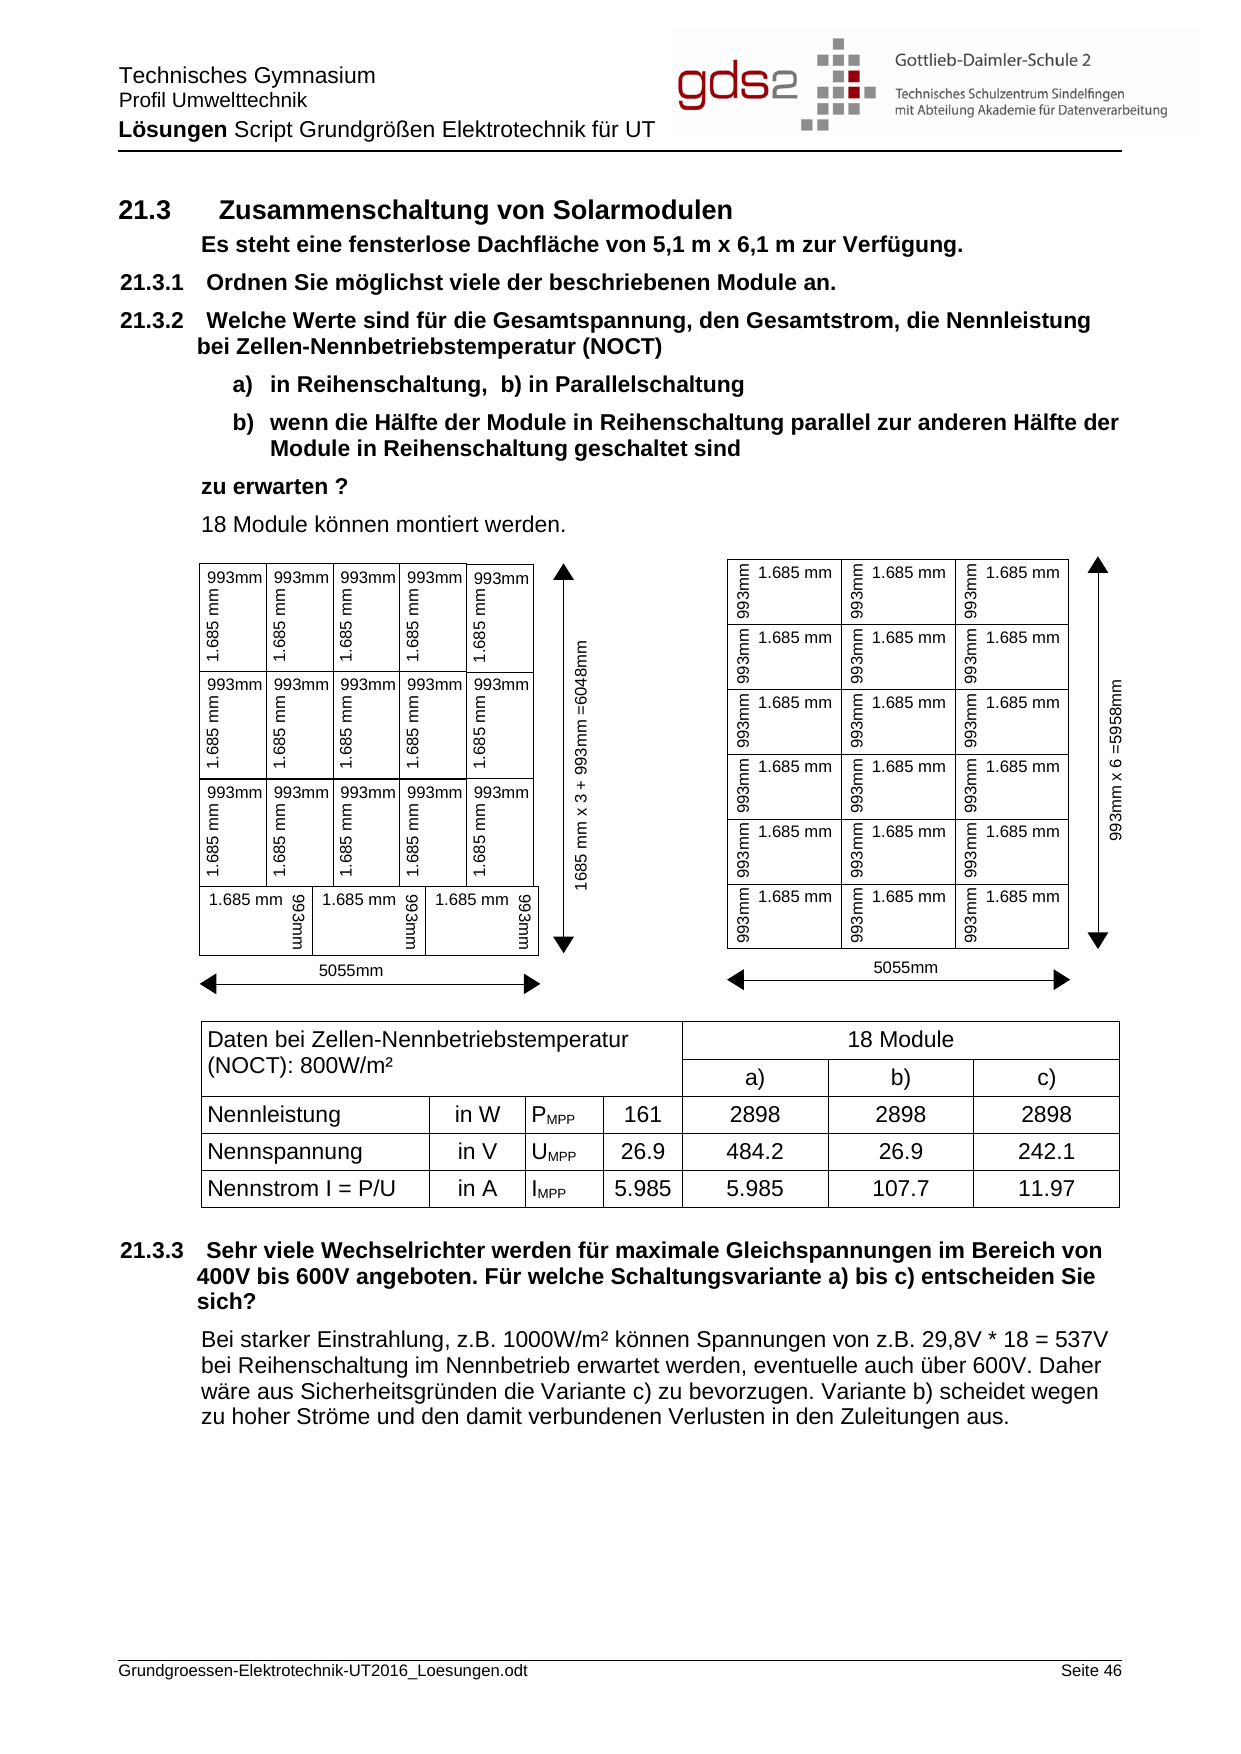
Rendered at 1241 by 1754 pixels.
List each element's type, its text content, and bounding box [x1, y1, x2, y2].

table_cell 484,2 [683, 1134, 828, 1170]
table_cell IMPP [526, 1171, 603, 1207]
table_cell 26,9 [604, 1134, 682, 1170]
table_cell 161 [604, 1097, 682, 1133]
subtitle Ordnen Sie möglichst viele der beschriebenen Module an. [120, 269, 1122, 295]
table_cell 5,985 [683, 1171, 828, 1207]
text Bei starker Einstrahlung, z.B. 1000W/m² können Spannungen von z.B. 29,8V * 18 = 537V bei Reihenschaltung im Nennbetrieb erwartet werden, eventuelle auch über 600V. Daher wäre aus Sicherheitsgründen die Variante c) zu bevorzugen. Variante b) scheidet wegen zu hoher Ströme und den damit verbundenen Verlusten in den Zuleitungen aus. [201, 1327, 1122, 1429]
table_cell in A [430, 1171, 525, 1207]
subtitle Sehr viele Wechselrichter werden für maximale Gleichspannungen im Bereich von 400V bis 600V angeboten. Für welche Schaltungsvariante a) bis c) entscheiden Sie sich? [120, 1007, 1122, 1314]
table_cell 242,1 [974, 1134, 1119, 1170]
table_cell 2898 [683, 1097, 828, 1133]
table_cell 107,7 [829, 1171, 973, 1207]
table_header 18 Module [683, 1022, 1119, 1058]
table_cell 26,9 [829, 1134, 973, 1170]
table_cell in W [430, 1097, 525, 1133]
table_cell UMPP [526, 1134, 603, 1170]
table_cell Nennspannung [202, 1134, 429, 1170]
table_cell 2898 [829, 1097, 973, 1133]
table_cell a) [683, 1060, 828, 1096]
text 18 Module können montiert werden. [201, 511, 1122, 537]
picture [670, 28, 1201, 135]
table_cell PMPP [526, 1097, 603, 1133]
table_cell Nennstrom I = P/U [202, 1171, 429, 1207]
subtitle Zusammenschaltung von Solarmodulen [118, 195, 1122, 225]
subtitle Welche Werte sind für die Gesamtspannung, den Gesamtstrom, die Nennleistung bei Zellen-Nennbetriebstemperatur (NOCT) [120, 308, 1122, 359]
text zu erwarten ? [201, 473, 1122, 499]
table_cell 11,97 [974, 1171, 1119, 1207]
table_cell in V [430, 1134, 525, 1170]
table_header Daten bei Zellen-Nennbetriebstemperatur (NOCT): 800W/m² [202, 1022, 682, 1096]
table_cell Nennleistung [202, 1097, 429, 1133]
list wenn die Hälfte der Module in Reihenschaltung parallel zur anderen Hälfte der Module in Reihenschaltung geschaltet sind [232, 409, 1122, 461]
table_cell 5,985 [604, 1171, 682, 1207]
list in Reihenschaltung, b) in Parallelschaltung [232, 371, 1122, 397]
text Es steht eine fensterlose Dachfläche von 5,1 m x 6,1 m zur Verfügung. [201, 231, 1122, 257]
table_cell 2898 [974, 1097, 1119, 1133]
table_cell c) [974, 1060, 1119, 1096]
table_cell b) [829, 1060, 973, 1096]
